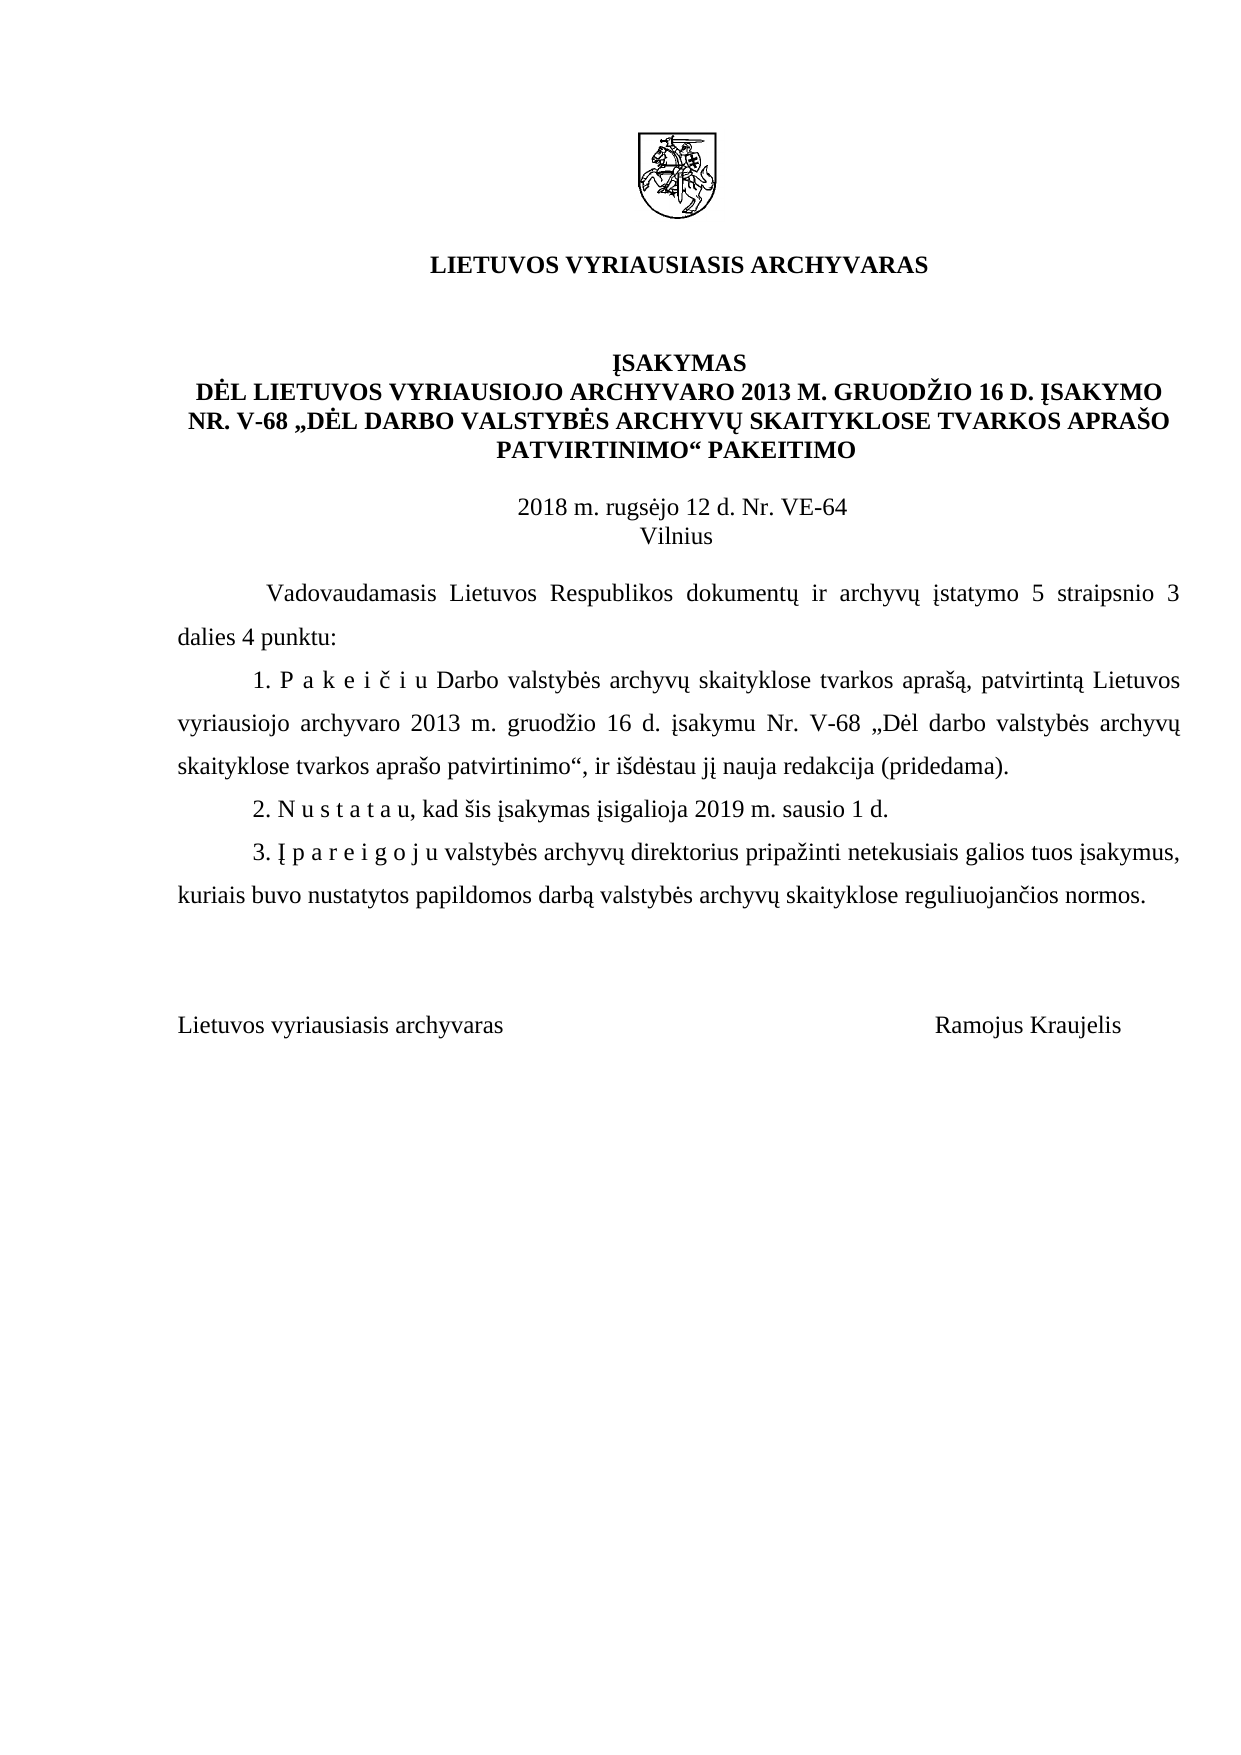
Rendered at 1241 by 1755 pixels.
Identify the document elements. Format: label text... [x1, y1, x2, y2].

text ĮSAKYMAS [177, 348, 1181, 377]
text LIETUVOS VYRIAUSIASIS ARCHYVARAS [177, 250, 1181, 279]
text 2018 m. rugsėjo 12 d. Nr. VE-64 [177, 492, 1181, 521]
text 2. N u s t a t a u, kad šis įsakymas įsigalioja 2019 m. sausio 1 d. [177, 794, 1181, 823]
text Vilnius [177, 521, 1181, 550]
text Lietuvos vyriausiasis archyvaras Ramojus Kraujelis [177, 1010, 1181, 1038]
text DĖL LIETUVOS VYRIAUSIOJO ARCHYVARO 2013 M. GRUODŽIO 16 D. ĮSAKYMO NR. V-68 „DĖL DARBO VALSTYBĖS ARCHYVŲ SKAITYKLOSE TVARKOS APRAŠO PATVIRTINIMO“ PAKEITIMO [177, 377, 1181, 463]
text 1. P a k e i č i u Darbo valstybės archyvų skaityklose tvarkos aprašą, patvirtintą Lietuvos vyriausiojo archyvaro 2013 m. gruodžio 16 d. įsakymu Nr. V-68 „Dėl darbo valstybės archyvų skaityklose tvarkos aprašo patvirtinimo“, ir išdėstau jį nauja redakcija (pridedama). [177, 665, 1181, 780]
text 3. Į p a r e i g o j u valstybės archyvų direktorius pripažinti netekusiais galios tuos įsakymus, kuriais buvo nustatytos papildomos darbą valstybės archyvų skaityklose reguliuojančios normos. [177, 837, 1181, 909]
text Vadovaudamasis Lietuvos Respublikos dokumentų ir archyvų įstatymo 5 straipsnio 3 dalies 4 punktu: [177, 578, 1181, 650]
